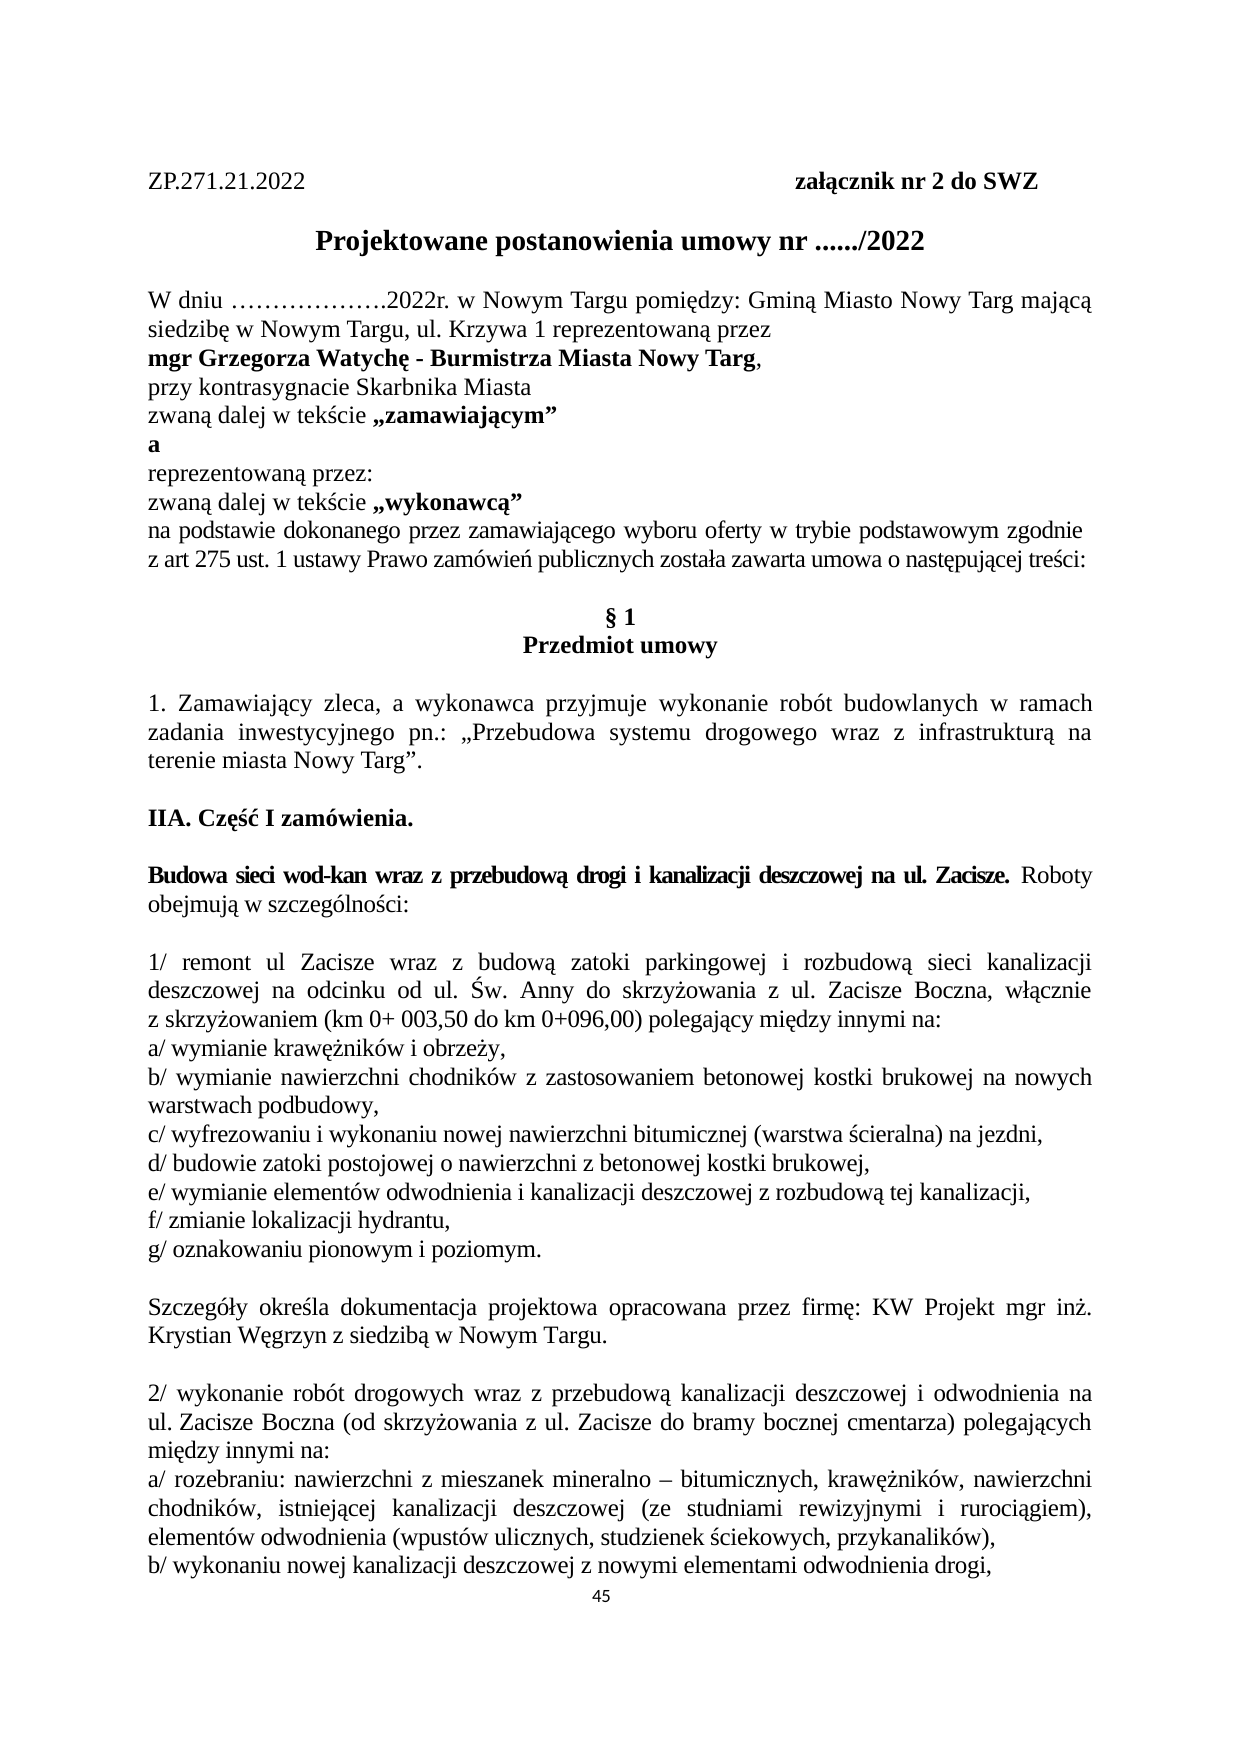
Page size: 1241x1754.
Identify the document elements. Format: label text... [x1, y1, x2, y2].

text d/ budowie zatoki postojowej o nawierzchni z betonowej kostki brukowej, [148, 1148, 1093, 1177]
text § 1 [148, 602, 1093, 631]
text mgr Grzegorza Watychę - Burmistrza Miasta Nowy Targ, [148, 343, 1093, 372]
text g/ oznakowaniu pionowym i poziomym. [148, 1234, 1093, 1263]
text reprezentowaną przez: [148, 458, 1093, 487]
text 2/ wykonanie robót drogowych wraz z przebudową kanalizacji deszczowej i odwodnienia na ul. Zacisze Boczna (od skrzyżowania z ul. Zacisze do bramy bocznej cmentarza) polegających między innymi na: [148, 1378, 1093, 1464]
text a/ rozebraniu: nawierzchni z mieszanek mineralno – bitumicznych, krawężników, nawierzchni chodników, istniejącej kanalizacji deszczowej (ze studniami rewizyjnymi i rurociągiem), elementów odwodnienia (wpustów ulicznych, studzienek ściekowych, przykanalików), [148, 1464, 1093, 1551]
text c/ wyfrezowaniu i wykonaniu nowej nawierzchni bitumicznej (warstwa ścieralna) na jezdni, [148, 1119, 1093, 1148]
text a [148, 429, 1093, 458]
text Budowa sieci wod-kan wraz z przebudową drogi i kanalizacji deszczowej na ul. Zacisze. Roboty obejmują w szczególności: [148, 861, 1093, 918]
text Szczegóły określa dokumentacja projektowa opracowana przez firmę: KW Projekt mgr inż. Krystian Węgrzyn z siedzibą w Nowym Targu. [148, 1292, 1093, 1349]
subtitle Projektowane postanowienia umowy nr ....../2022 [148, 223, 1093, 257]
text W dniu ……………….2022r. w Nowym Targu pomiędzy: Gminą Miasto Nowy Targ mającą siedzibę w Nowym Targu, ul. Krzywa 1 reprezentowaną przez [148, 286, 1093, 343]
text zwaną dalej w tekście „zamawiającym” [148, 401, 1093, 429]
text a/ wymianie krawężników i obrzeży, [148, 1033, 1093, 1062]
text f/ zmianie lokalizacji hydrantu, [148, 1206, 1093, 1234]
text 1/ remont ul Zacisze wraz z budową zatoki parkingowej i rozbudową sieci kanalizacji deszczowej na odcinku od ul. Św. Anny do skrzyżowania z ul. Zacisze Boczna, włącznie z skrzyżowaniem (km 0+ 003,50 do km 0+096,00) polegający między innymi na: [148, 947, 1093, 1033]
text IIA. Część I zamówienia. [148, 803, 1093, 832]
text ZP.271.21.2022 załącznik nr 2 do SWZ [148, 166, 1093, 194]
text przy kontrasygnacie Skarbnika Miasta [148, 372, 1093, 401]
text 1. Zamawiający zleca, a wykonawca przyjmuje wykonanie robót budowlanych w ramach zadania inwestycyjnego pn.: „Przebudowa systemu drogowego wraz z infrastrukturą na terenie miasta Nowy Targ”. [148, 688, 1093, 774]
text na podstawie dokonanego przez zamawiającego wyboru oferty w trybie podstawowym zgodnie z art 275 ust. 1 ustawy Prawo zamówień publicznych została zawarta umowa o następującej treści: [148, 516, 1093, 573]
text zwaną dalej w tekście „wykonawcą” [148, 487, 1093, 516]
text b/ wykonaniu nowej kanalizacji deszczowej z nowymi elementami odwodnienia drogi, [148, 1551, 1093, 1579]
text Przedmiot umowy [148, 631, 1093, 659]
text b/ wymianie nawierzchni chodników z zastosowaniem betonowej kostki brukowej na nowych warstwach podbudowy, [148, 1062, 1093, 1119]
text e/ wymianie elementów odwodnienia i kanalizacji deszczowej z rozbudową tej kanalizacji, [148, 1177, 1093, 1206]
